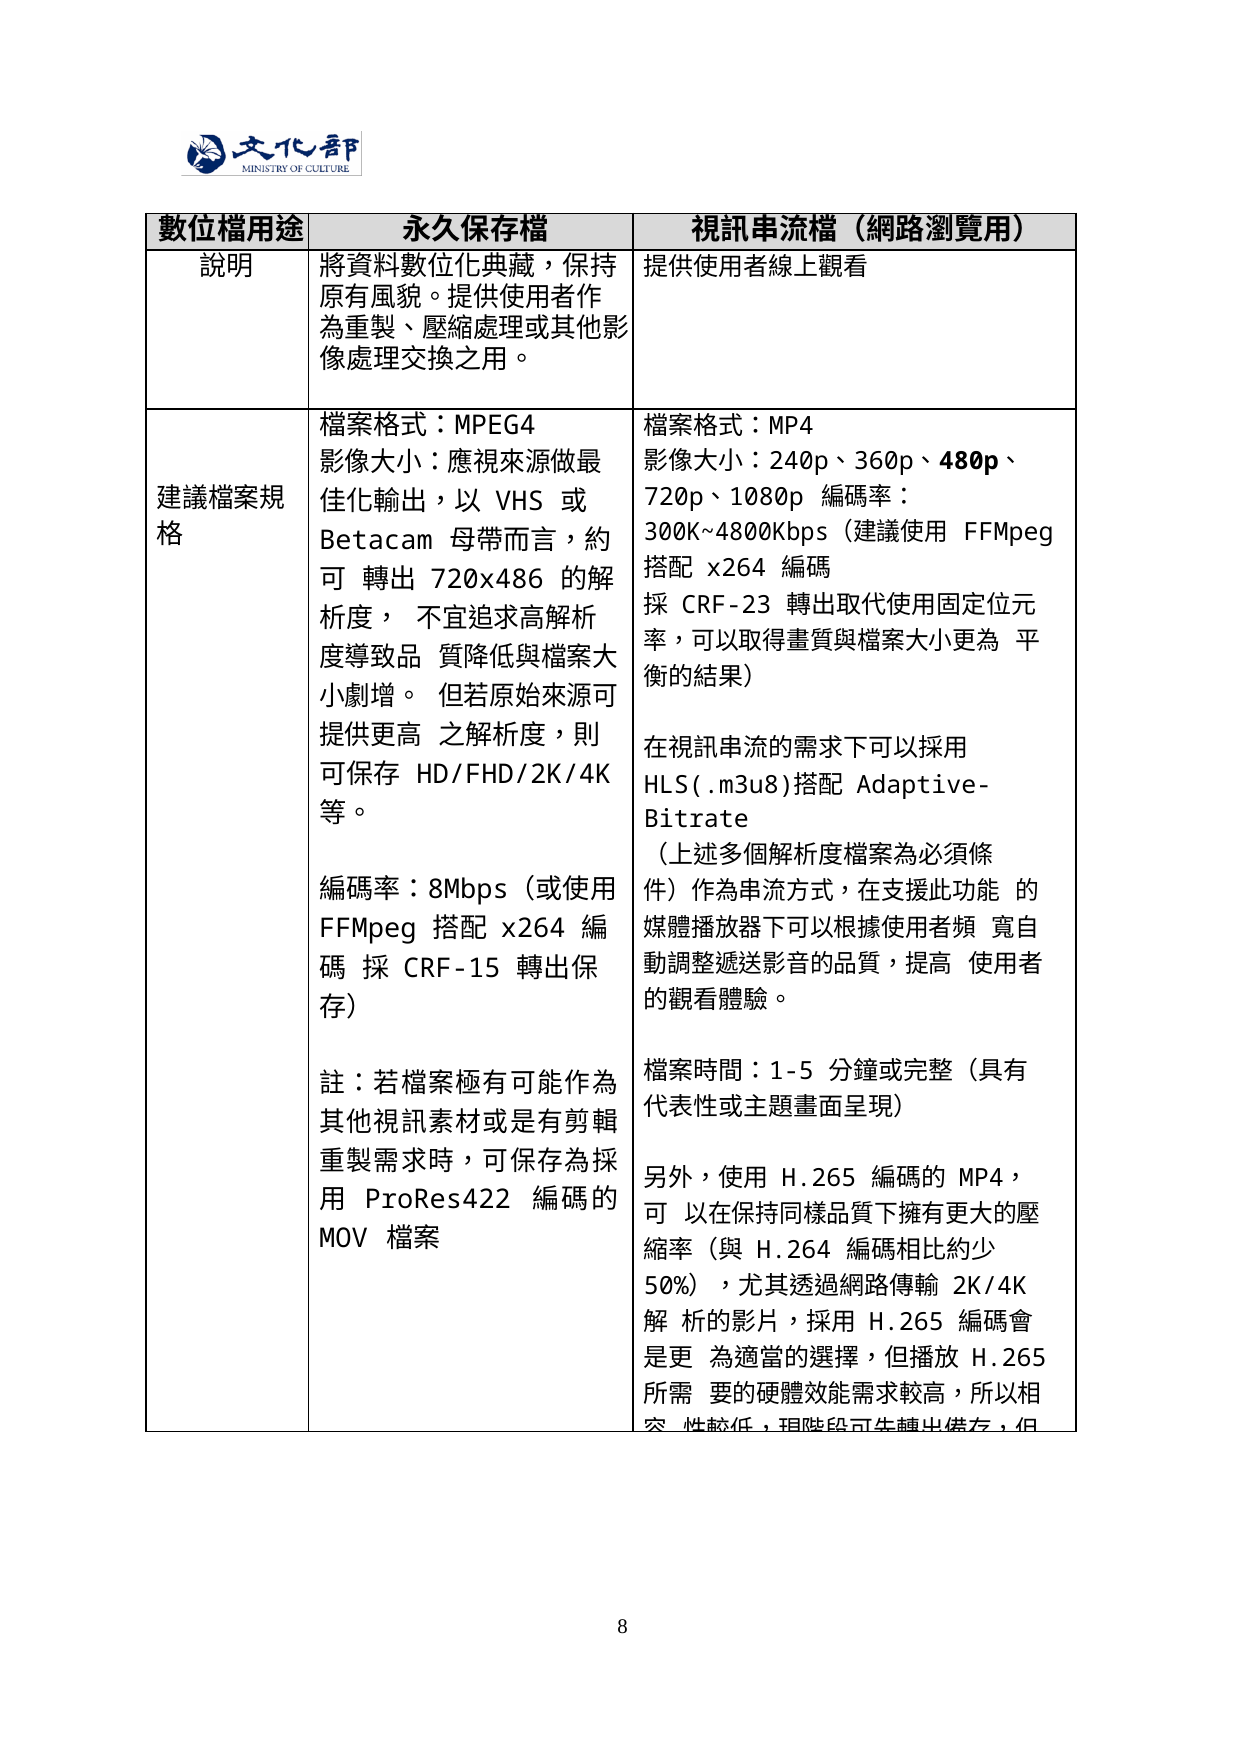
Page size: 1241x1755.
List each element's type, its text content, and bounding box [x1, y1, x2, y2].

table_cell 建議檔案規 格 [147, 410, 308, 1431]
table_cell 檔案格式：MPEG4 影像大小：應視來源做最 佳化輸出，以 VHS 或 Betacam 母帶而言，約可 轉出 720x486 的解析度， 不宜追求高解析度導致品 質降低與檔案大小劇增。 但若原始來源可提供更高 之解析度，則可保存 HD/FHD/2K/4K 等。 編碼率：8Mbps（或使用 FFMpeg 搭配 x264 編碼 採 CRF-15 轉出保存） 註：若檔案極有可能作為 其他視訊素材或是有剪輯 重製需求時，可保存為採 用 ProRes422 編碼的 MOV 檔案 [309, 410, 632, 1431]
table_header 視訊串流檔（網路瀏覽用） [634, 214, 1075, 249]
table_header 永久保存檔 [309, 214, 632, 249]
table_cell 將資料數位化典藏，保持原有風貌。提供使用者作 為重製、壓縮處理或其他影像處理交換之用。 [309, 251, 632, 408]
table_cell 說明 [147, 251, 308, 408]
table_cell 提供使用者線上觀看 [634, 251, 1075, 408]
table_cell 檔案格式：MP4 影像大小：240p、360p、480p、 720p、1080p 編碼率：300K~4800Kbps（建議使用 FFMpeg 搭配 x264 編碼 採 CRF-23 轉出取代使用固定位元 率，可以取得畫質與檔案大小更為 平衡的結果） 在視訊串流的需求下可以採用 HLS(.m3u8)搭配 Adaptive-Bitrate （上述多個解析度檔案為必須條 件）作為串流方式，在支援此功能 的媒體播放器下可以根據使用者頻 寬自動調整遞送影音的品質，提高 使用者的觀看體驗。 檔案時間：1-5 分鐘或完整（具有 代表性或主題畫面呈現） 另外，使用 H.265 編碼的 MP4，可 以在保持同樣品質下擁有更大的壓 縮率（與 H.264 編碼相比約少 50%），尤其透過網路傳輸 2K/4K 解 析的影片，採用 H.265 編碼會是更 為適當的選擇，但播放 H.265 所需 要的硬體效能需求較高，所以相容 性較低，現階段可先轉出備存，但 不建議使用。 [634, 410, 1075, 1431]
table_header 數位檔用途 [147, 214, 308, 249]
